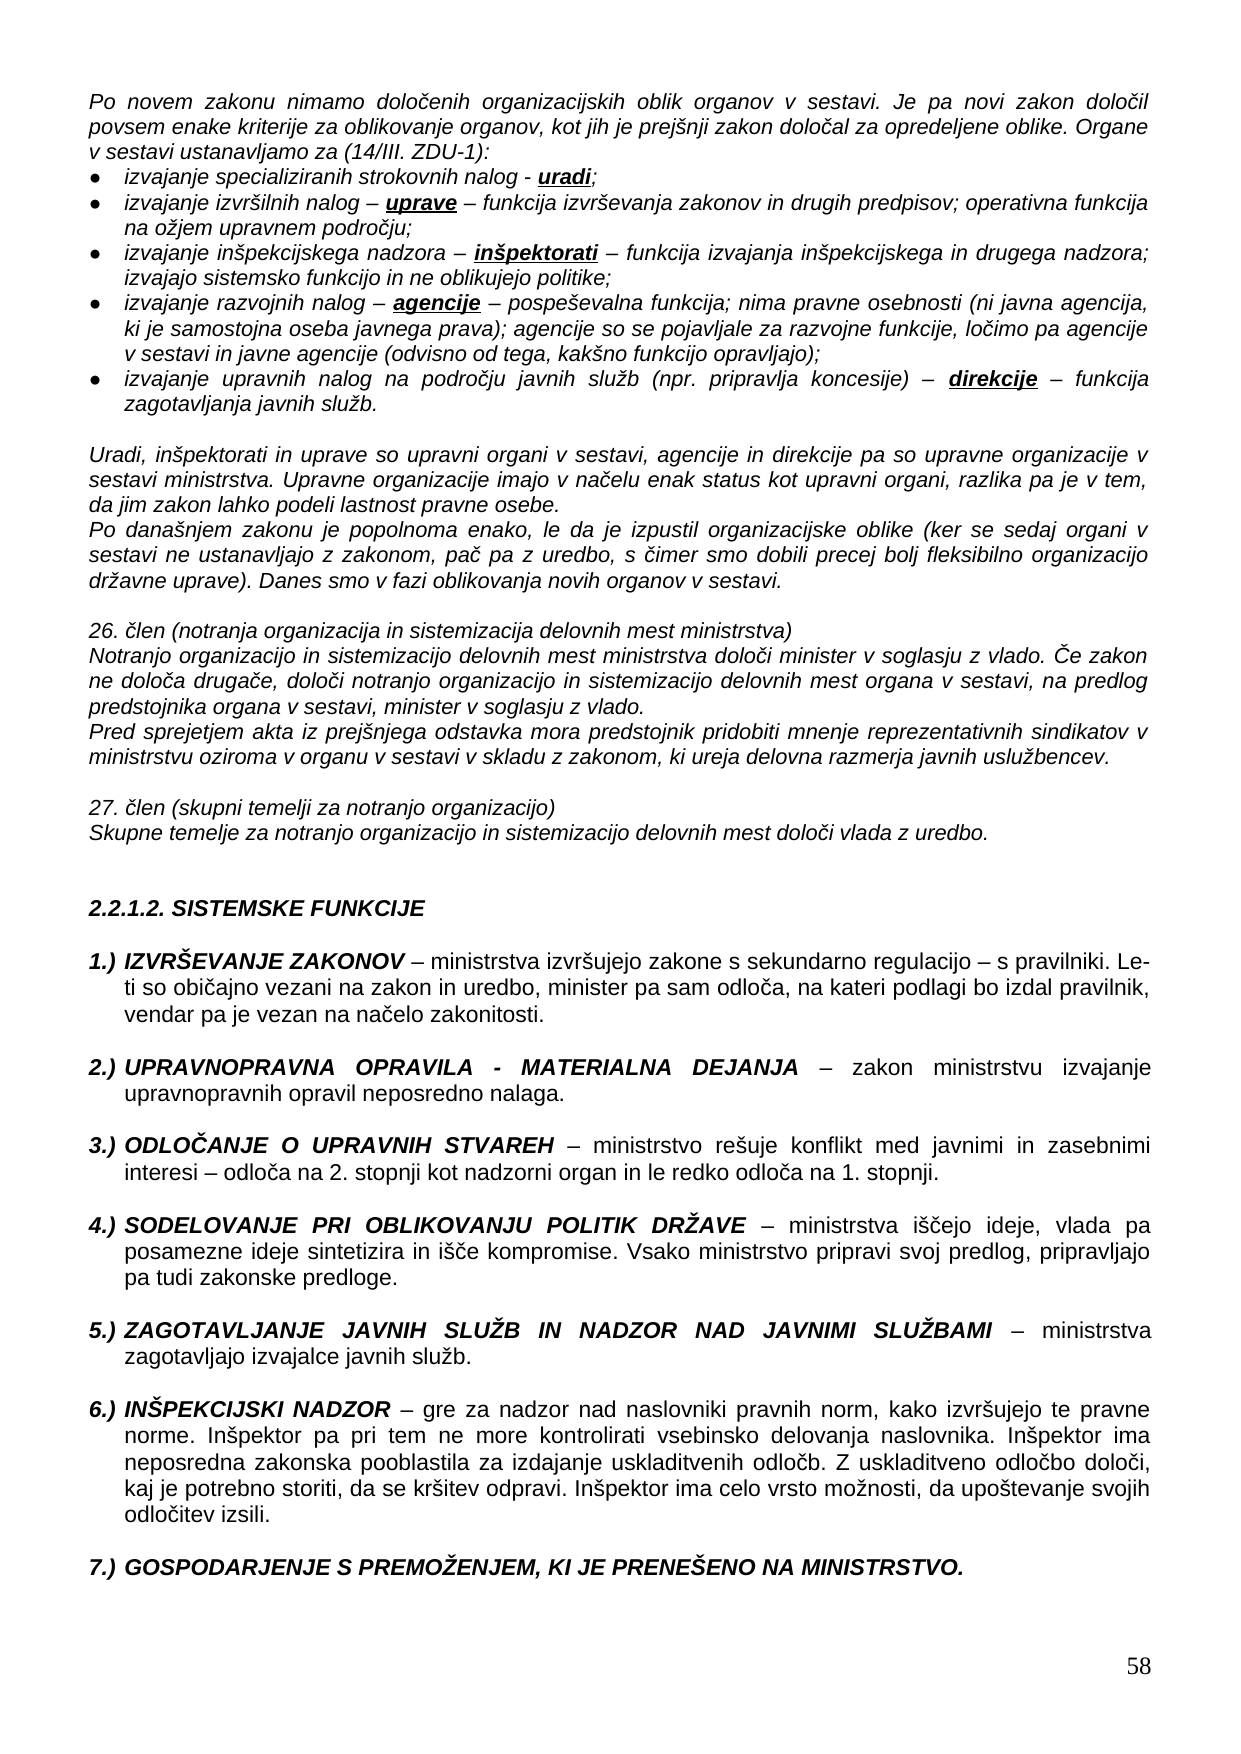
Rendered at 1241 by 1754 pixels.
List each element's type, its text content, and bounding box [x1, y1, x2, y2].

text Po novem zakonu nimamo določenih organizacijskih oblik organov v sestavi. Je pa novi zakon določil povsem enake kriterije za oblikovanje organov, kot jih je prejšnji zakon določal za opredeljene oblike. Organe v sestavi ustanavljamo za (14/III. ZDU-1): [89, 89, 1152, 164]
list izvajanje razvojnih nalog – agencije – pospeševalna funkcija; nima pravne osebnosti (ni javna agencija, ki je samostojna oseba javnega prava); agencije so se pojavljale za razvojne funkcije, ločimo pa agencije v sestavi in javne agencije (odvisno od tega, kakšno funkcijo opravljajo); [89, 290, 1152, 366]
text 26. člen (notranja organizacija in sistemizacija delovnih mest ministrstva) [89, 618, 1152, 643]
list gospodarjenje s premoženjem, ki je prenešeno na ministrstvo. [89, 1554, 1152, 1581]
text Po današnjem zakonu je popolnoma enako, le da je izpustil organizacijske oblike (ker se sedaj organi v sestavi ne ustanavljajo z zakonom, pač pa z uredbo, s čimer smo dobili precej bolj fleksibilno organizacijo državne uprave). Danes smo v fazi oblikovanja novih organov v sestavi. [89, 517, 1152, 593]
list izvajanje inšpekcijskega nadzora – inšpektorati – funkcija izvajanja inšpekcijskega in drugega nadzora; izvajajo sistemsko funkcijo in ne oblikujejo politike; [89, 240, 1152, 290]
list izvajanje izvršilnih nalog – uprave – funkcija izvrševanja zakonov in drugih predpisov; operativna funkcija na ožjem upravnem področju; [89, 189, 1152, 240]
list odločanje o upravnih stvareh – ministrstvo rešuje konflikt med javnimi in zasebnimi interesi – odloča na 2. stopnji kot nadzorni organ in le redko odloča na 1. stopnji. [89, 1132, 1152, 1185]
list izvajanje specializiranih strokovnih nalog - uradi; [89, 164, 1152, 189]
list sodelovanje pri oblikovanju politik države – ministrstva iščejo ideje, vlada pa posamezne ideje sintetizira in išče kompromise. Vsako ministrstvo pripravi svoj predlog, pripravljajo pa tudi zakonske predloge. [89, 1212, 1152, 1291]
text Notranjo organizacijo in sistemizacijo delovnih mest ministrstva določi minister v soglasju z vlado. Če zakon ne določa drugače, določi notranjo organizacijo in sistemizacijo delovnih mest organa v sestavi, na predlog predstojnika organa v sestavi, minister v soglasju z vlado. [89, 643, 1152, 719]
list izvrševanje zakonov – ministrstva izvršujejo zakone s sekundarno regulacijo – s pravilniki. Le-ti so običajno vezani na zakon in uredbo, minister pa sam odloča, na kateri podlagi bo izdal pravilnik, vendar pa je vezan na načelo zakonitosti. [89, 948, 1152, 1027]
text Uradi, inšpektorati in uprave so upravni organi v sestavi, agencije in direkcije pa so upravne organizacije v sestavi ministrstva. Upravne organizacije imajo v načelu enak status kot upravni organi, razlika pa je v tem, da jim zakon lahko podeli lastnost pravne osebe. [89, 442, 1152, 517]
list zagotavljanje javnih služb in nadzor nad javnimi službami – ministrstva zagotavljajo izvajalce javnih služb. [89, 1317, 1152, 1370]
list izvajanje upravnih nalog na področju javnih služb (npr. pripravlja koncesije) – direkcije – funkcija zagotavljanja javnih služb. [89, 366, 1152, 416]
list upravnopravna opravila - materialna dejanja – zakon ministrstvu izvajanje upravnopravnih opravil neposredno nalaga. [89, 1053, 1152, 1106]
text 27. člen (skupni temelji za notranjo organizacijo) [89, 794, 1152, 820]
list inšpekcijski nadzor – gre za nadzor nad naslovniki pravnih norm, kako izvršujejo te pravne norme. Inšpektor pa pri tem ne more kontrolirati vsebinsko delovanja naslovnika. Inšpektor ima neposredna zakonska pooblastila za izdajanje uskladitvenih odločb. Z uskladitveno odločbo določi, kaj je potrebno storiti, da se kršitev odpravi. Inšpektor ima celo vrsto možnosti, da upoštevanje svojih odločitev izsili. [89, 1396, 1152, 1528]
text 2.2.1.2. sistemske funkcije [89, 895, 1152, 922]
text Skupne temelje za notranjo organizacijo in sistemizacijo delovnih mest določi vlada z uredbo. [89, 820, 1152, 845]
text Pred sprejetjem akta iz prejšnjega odstavka mora predstojnik pridobiti mnenje reprezentativnih sindikatov v ministrstvu oziroma v organu v sestavi v skladu z zakonom, ki ureja delovna razmerja javnih uslužbencev. [89, 719, 1152, 769]
